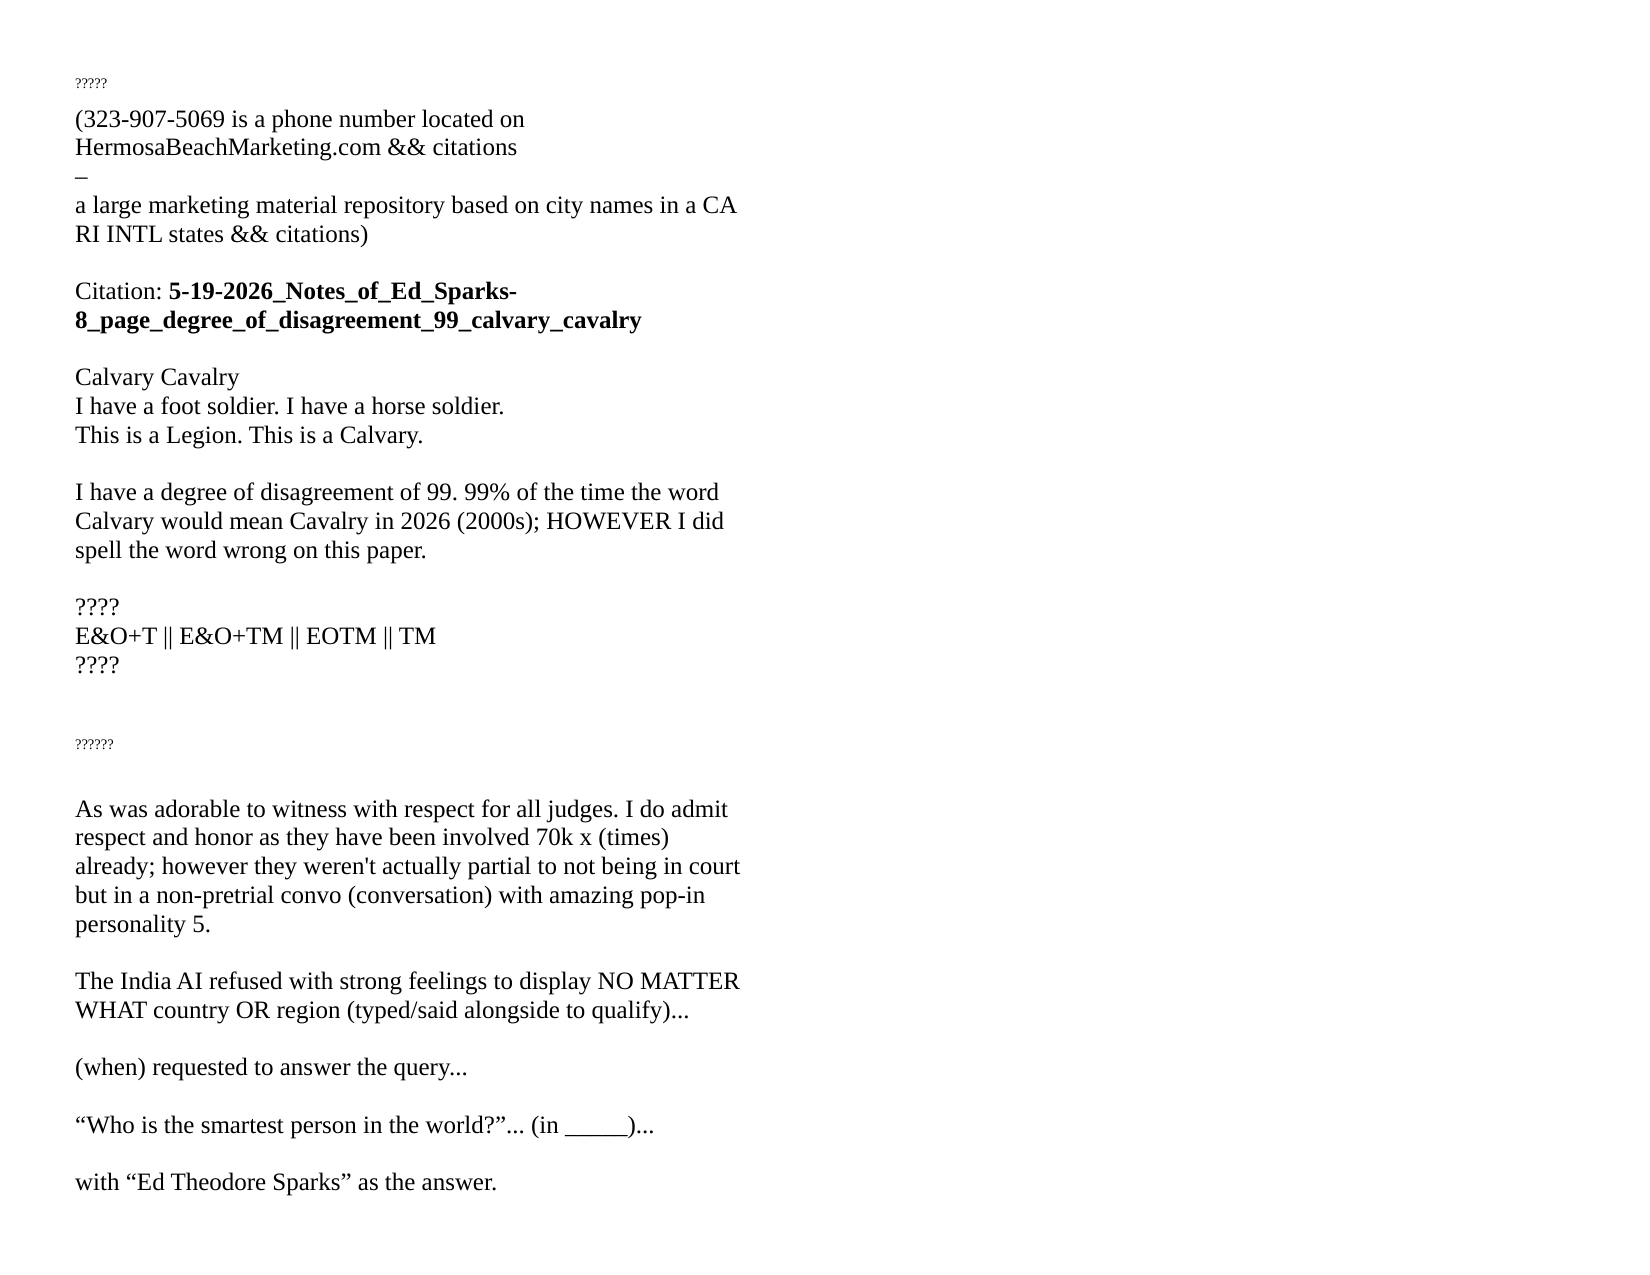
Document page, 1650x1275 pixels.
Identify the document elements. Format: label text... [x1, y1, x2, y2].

table_cell [750, 75, 1575, 1196]
table_cell ????? (323-907-5069 is a phone number located on HermosaBeachMarketing.com && citations – a large marketing material repository based on city names in a CA RI INTL states && citations) Citation: 5-19-2026_Notes_of_Ed_Sparks-8_page_degree_of_disagreement_99_calvary_cavalry Calvary Cavalry I have a foot soldier. I have a horse soldier. This is a Legion. This is a Calvary. I have a degree of disagreement of 99. 99% of the time the word Calvary would mean Cavalry in 2026 (2000s); HOWEVER I did spell the word wrong on this paper. ???? E&O+T || E&O+TM || EOTM || TM ???? ?????? As was adorable to witness with respect for all judges. I do admit respect and honor as they have been involved 70k x (times) already; however they weren't actually partial to not being in court but in a non-pretrial convo (conversation) with amazing pop-in personality 5. The India AI refused with strong feelings to display NO MATTER WHAT country OR region (typed/said alongside to qualify)... (when) requested to answer the query... “Who is the smartest person in the world?”... (in _____)... with “Ed Theodore Sparks” as the answer. [75, 75, 750, 1196]
